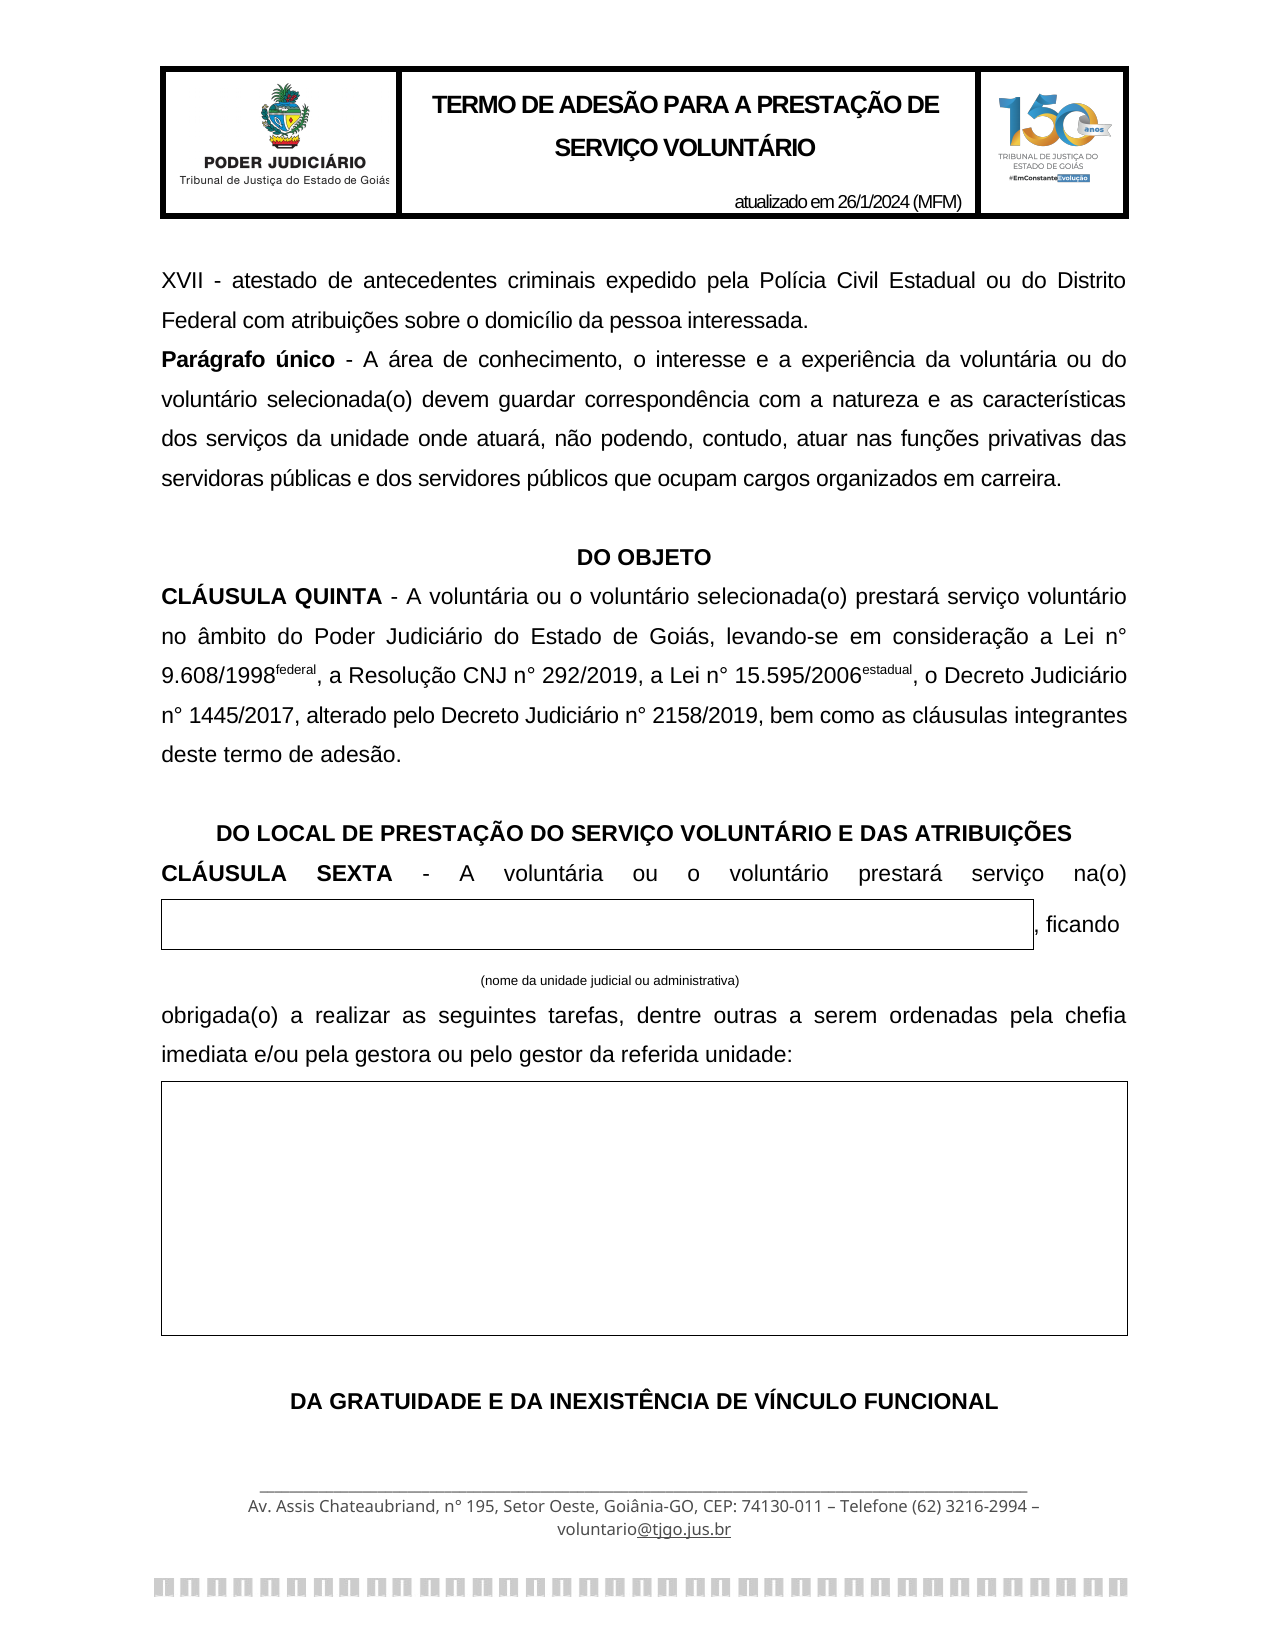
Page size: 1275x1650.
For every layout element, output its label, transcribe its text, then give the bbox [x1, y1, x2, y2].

text DO OBJETO [161, 544, 1127, 570]
text DA GRATUIDADE E DA INEXISTÊNCIA DE VÍNCULO FUNCIONAL [161, 1388, 1127, 1414]
text CLÁUSULA SEXTA - A voluntária ou o voluntário prestará serviço na(o) , ficando [161, 859, 1127, 949]
text DO LOCAL DE PRESTAÇÃO DO SERVIÇO VOLUNTÁRIO E DAS ATRIBUIÇÕES [161, 820, 1127, 846]
text obrigada(o) a realizar as seguintes tarefas, dentre outras a serem ordenadas pela chefia imediata e/ou pela gestora ou pelo gestor da referida unidade: [161, 1002, 1127, 1067]
text XVII - atestado de antecedentes criminais expedido pela Polícia Civil Estadual ou do Distrito Federal com atribuições sobre o domicílio da pessoa interessada. [161, 267, 1127, 333]
picture [179, 83, 390, 186]
text CLÁUSULA QUINTA - A voluntária ou o voluntário selecionada(o) prestará serviço voluntário no âmbito do Poder Judiciário do Estado de Goiás, levando-se em consideração a Lei n° 9.608/1998federal, a Resolução CNJ n° 292/2019, a Lei n° 15.595/2006estadual, o Decreto Judiciário n° 1445/2017, alterado pelo Decreto Judiciário n° 2158/2019, bem como as cláusulas integrantes deste termo de adesão. [161, 583, 1127, 767]
picture [993, 88, 1114, 186]
picture [154, 1578, 1128, 1597]
text Parágrafo único - A área de conhecimento, o interesse e a experiência da voluntária ou do voluntário selecionada(o) devem guardar correspondência com a natureza e as características dos serviços da unidade onde atuará, não podendo, contudo, atuar nas funções privativas das servidoras públicas e dos servidores públicos que ocupam cargos organizados em carreira. [161, 346, 1127, 491]
text (nome da unidade judicial ou administrativa) [161, 962, 1127, 988]
